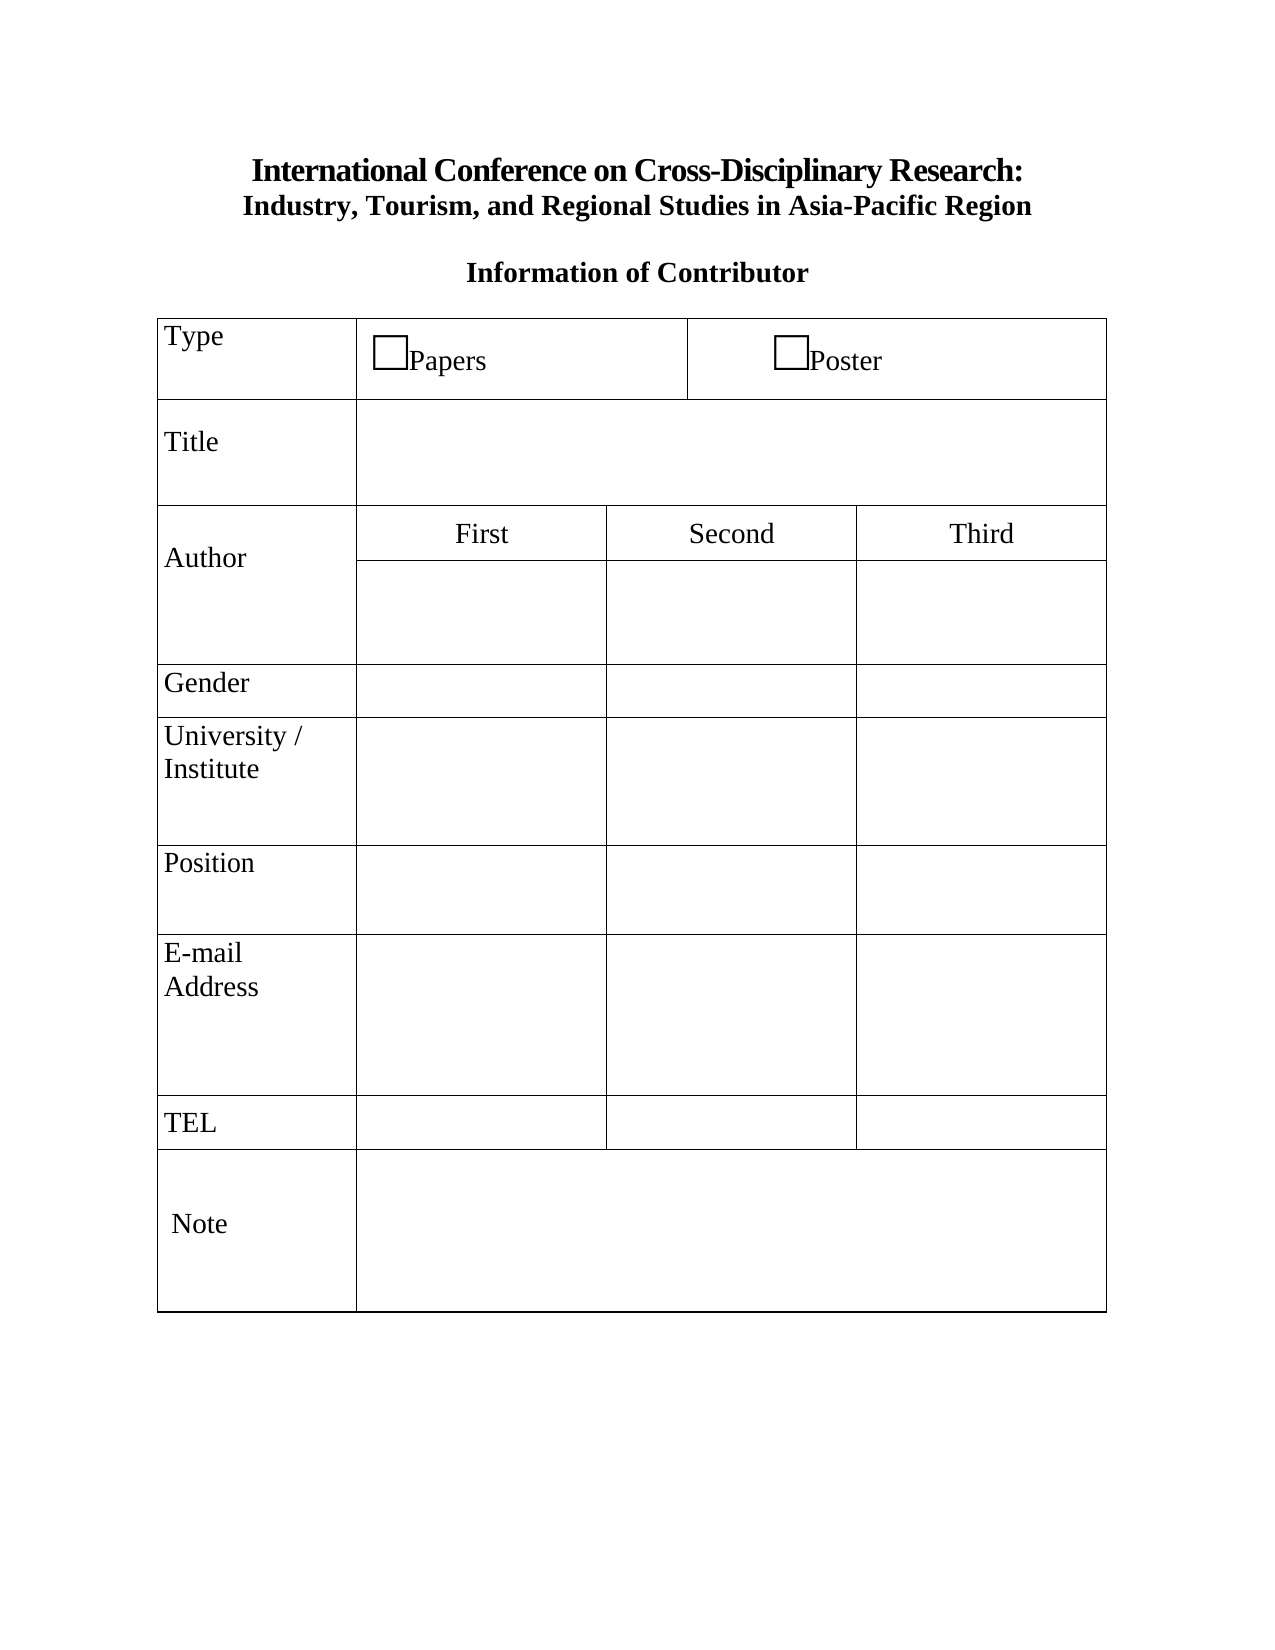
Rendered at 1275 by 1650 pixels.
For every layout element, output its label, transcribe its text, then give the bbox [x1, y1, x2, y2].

table_cell [607, 561, 856, 664]
table_cell [857, 935, 1106, 1095]
text International Conference on Cross-Disciplinary Research: Industry, Tourism, and Regional Studies in Asia-Pacific Region [150, 150, 1125, 222]
table_cell Gender [158, 665, 356, 717]
table_cell [357, 846, 606, 934]
table_cell Note [158, 1150, 356, 1311]
table_cell TEL [158, 1096, 356, 1149]
table_header □Poster [688, 319, 1106, 398]
table_cell University / Institute [158, 718, 356, 844]
table_cell [357, 1096, 606, 1149]
table_cell Position [158, 846, 356, 934]
table_cell [357, 665, 606, 717]
table_cell [357, 400, 1106, 505]
table_cell E-mail Address [158, 935, 356, 1095]
table_cell Second [607, 506, 856, 560]
table_cell [857, 846, 1106, 934]
table_cell [607, 665, 856, 717]
table_cell [857, 1096, 1106, 1149]
table_cell [857, 665, 1106, 717]
table_cell [357, 1150, 1106, 1311]
table_cell [357, 718, 606, 844]
table_cell First [357, 506, 606, 560]
table_cell [357, 935, 606, 1095]
table_cell [607, 846, 856, 934]
table_cell Author [158, 506, 356, 664]
table_cell [607, 1096, 856, 1149]
table_cell [357, 561, 606, 664]
table_header Type [158, 319, 356, 398]
table_cell [857, 718, 1106, 844]
table_cell [607, 718, 856, 844]
table_cell Third [857, 506, 1106, 560]
table_header □Papers [357, 319, 687, 398]
table_cell [607, 935, 856, 1095]
table_cell Title [158, 400, 356, 505]
table_cell [857, 561, 1106, 664]
text Information of Contributor [150, 255, 1125, 289]
